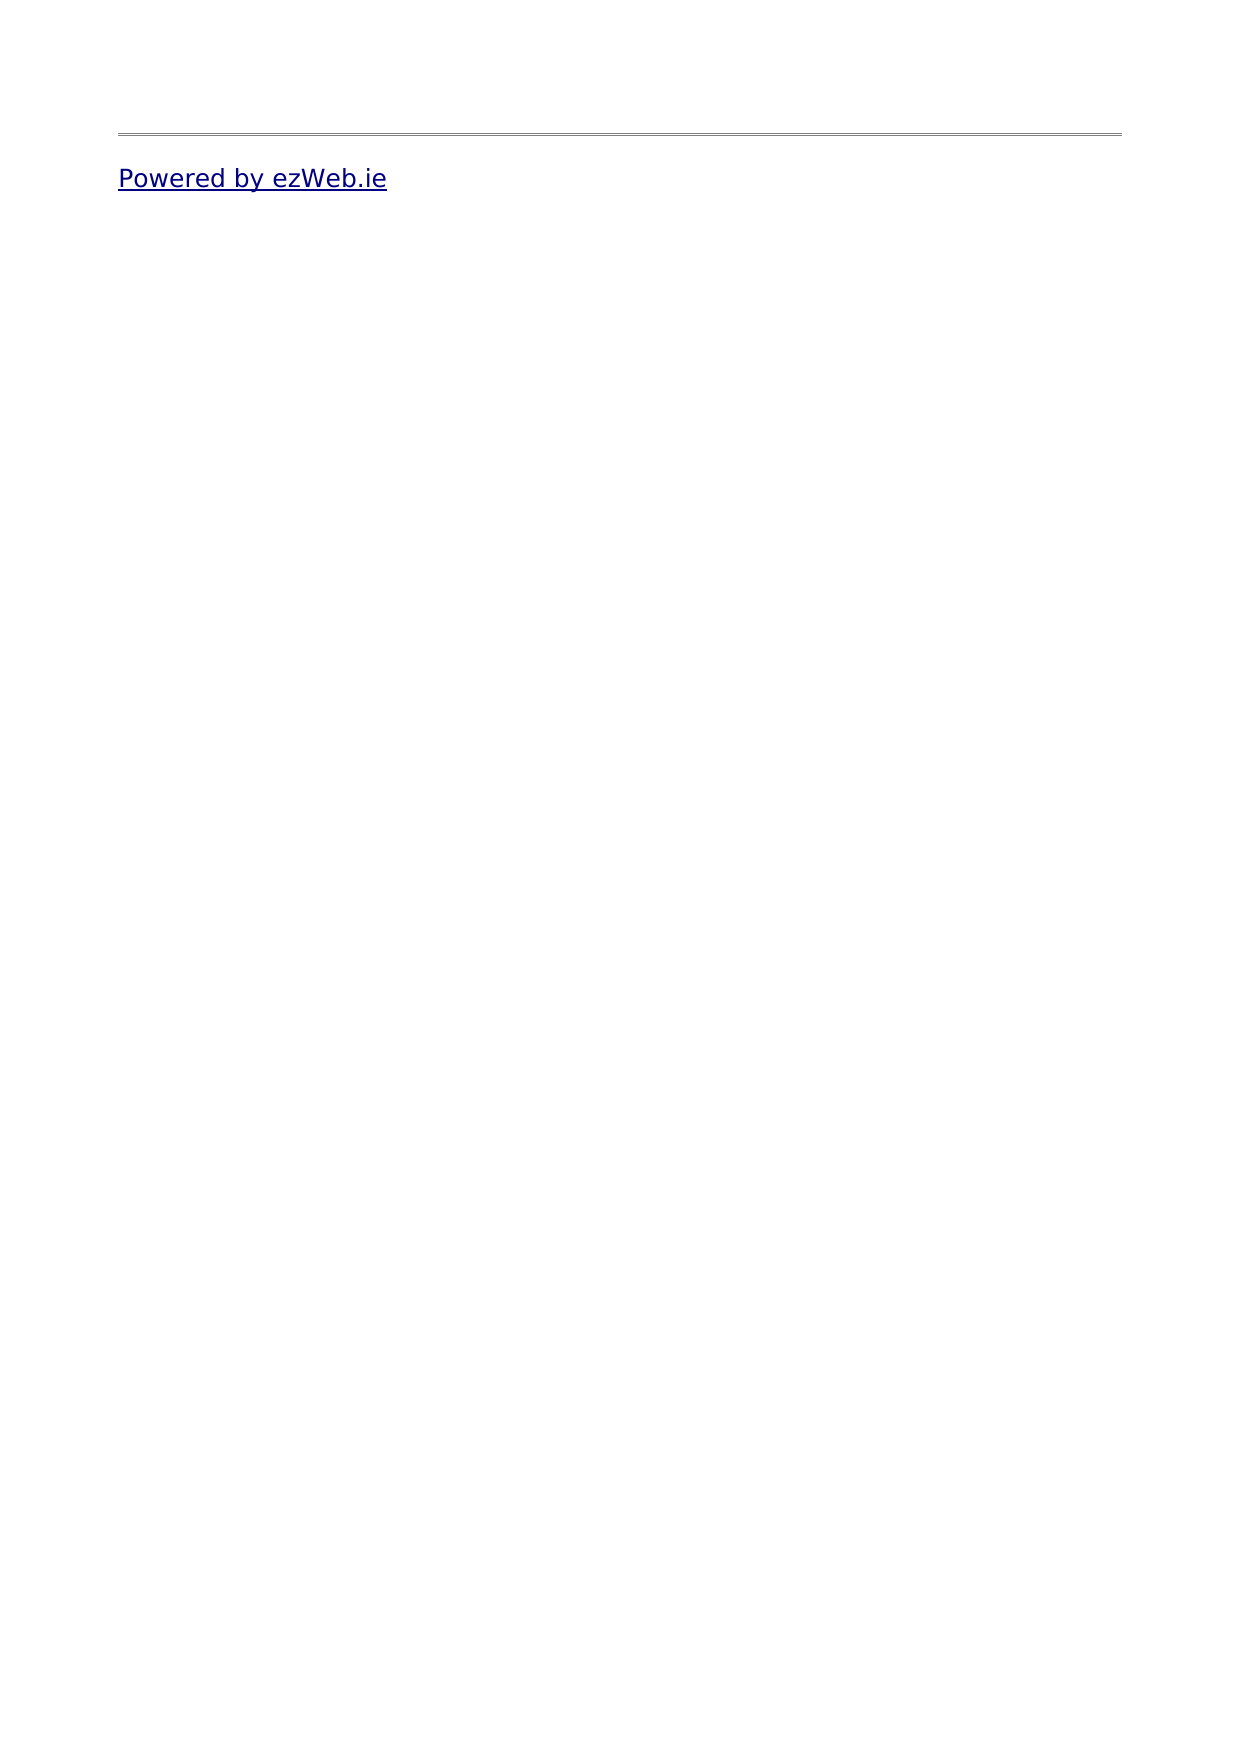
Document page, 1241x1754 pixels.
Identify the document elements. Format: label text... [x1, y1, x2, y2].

text Powered by ezWeb.ie [118, 164, 1122, 194]
